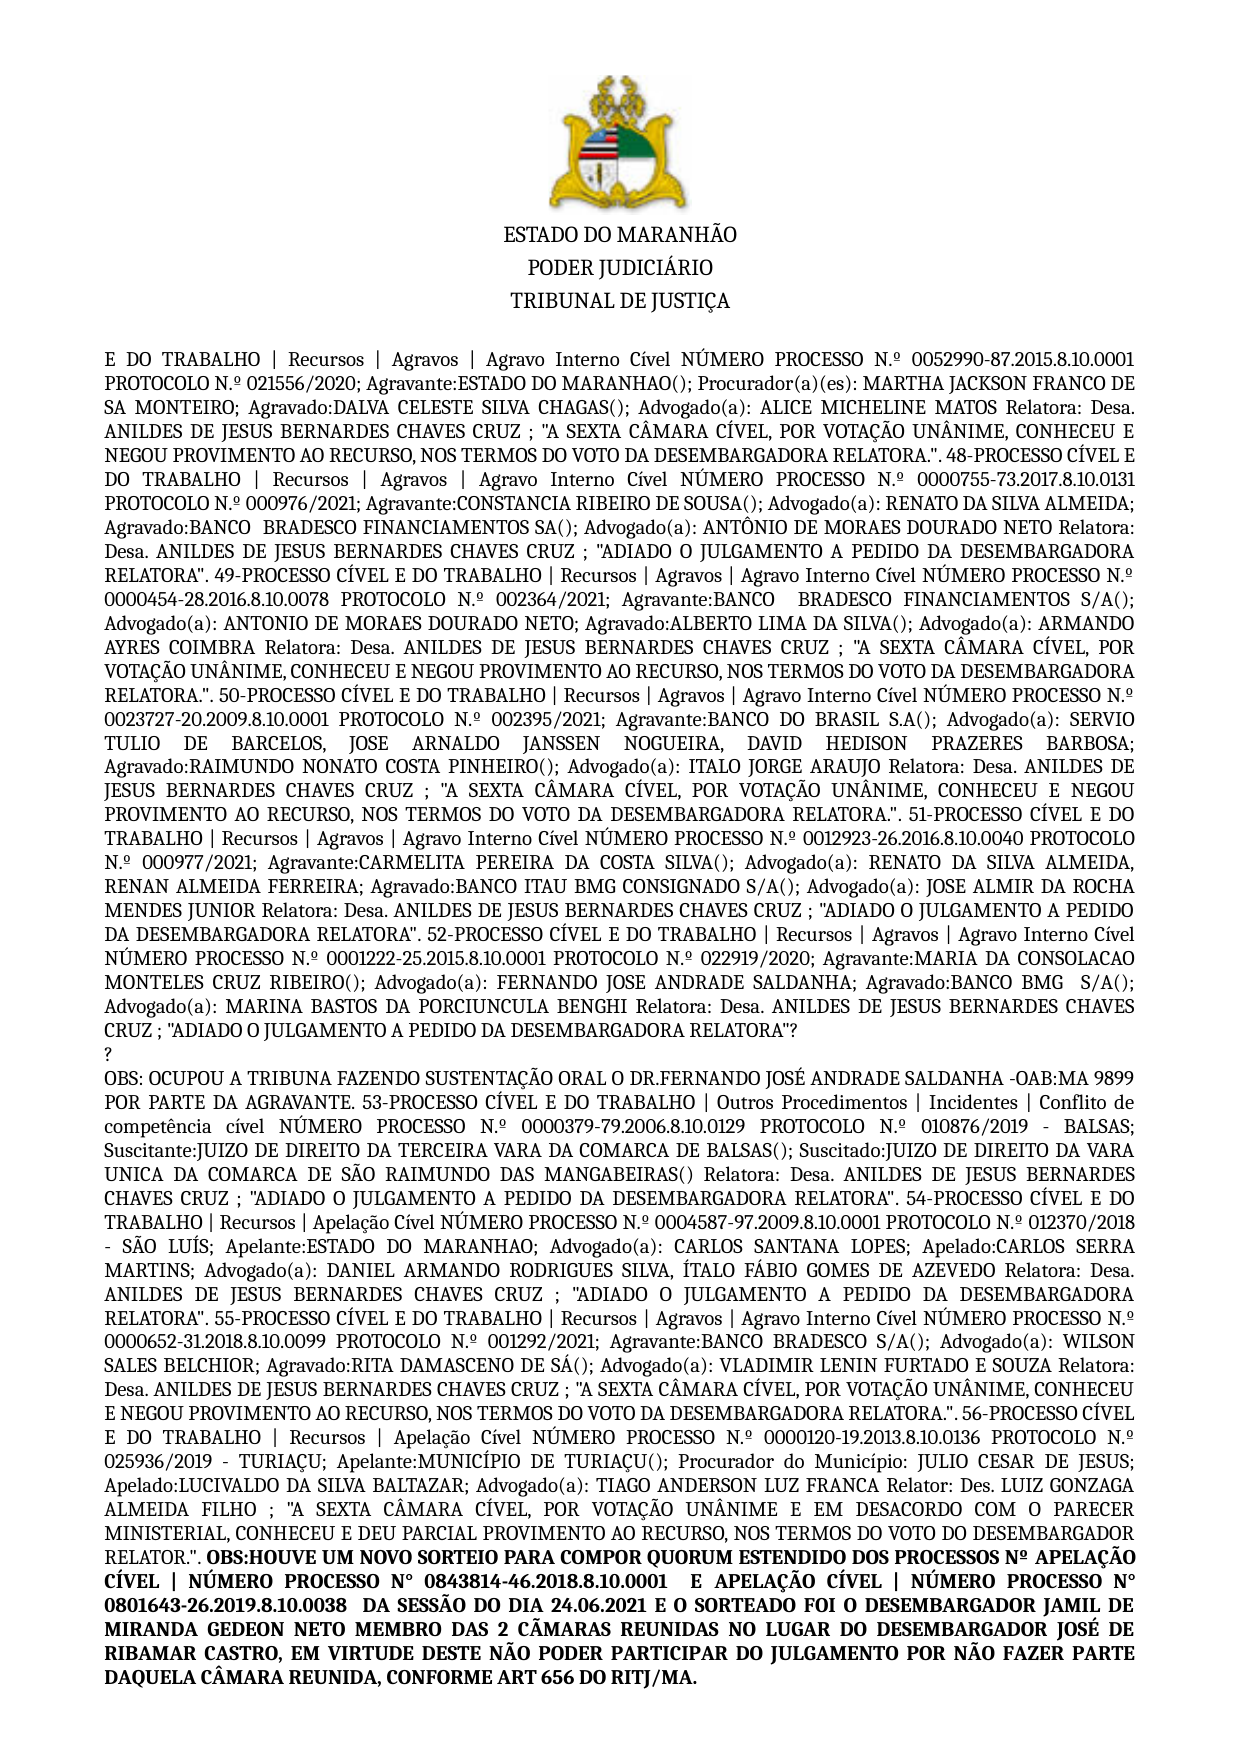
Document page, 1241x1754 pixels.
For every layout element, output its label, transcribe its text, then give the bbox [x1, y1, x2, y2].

picture [548, 75, 692, 215]
text ? [104, 1043, 1136, 1067]
text E DO TRABALHO | Recursos | Agravos | Agravo Interno Cível NÚMERO PROCESSO N.º 0052990-87.2015.8.10.0001 PROTOCOLO N.º 021556/2020; Agravante:ESTADO DO MARANHAO(); Procurador(a)(es): MARTHA JACKSON FRANCO DE SA MONTEIRO; Agravado:DALVA CELESTE SILVA CHAGAS(); Advogado(a): ALICE MICHELINE MATOS Relatora: Desa. ANILDES DE JESUS BERNARDES CHAVES CRUZ ; "A SEXTA CÂMARA CÍVEL, POR VOTAÇÃO UNÂNIME, CONHECEU E NEGOU PROVIMENTO AO RECURSO, NOS TERMOS DO VOTO DA DESEMBARGADORA RELATORA.". 48-PROCESSO CÍVEL E DO TRABALHO | Recursos | Agravos | Agravo Interno Cível NÚMERO PROCESSO N.º 0000755-73.2017.8.10.0131 PROTOCOLO N.º 000976/2021; Agravante:CONSTANCIA RIBEIRO DE SOUSA(); Advogado(a): RENATO DA SILVA ALMEIDA; Agravado:BANCO BRADESCO FINANCIAMENTOS SA(); Advogado(a): ANTÔNIO DE MORAES DOURADO NETO Relatora: Desa. ANILDES DE JESUS BERNARDES CHAVES CRUZ ; "ADIADO O JULGAMENTO A PEDIDO DA DESEMBARGADORA RELATORA". 49-PROCESSO CÍVEL E DO TRABALHO | Recursos | Agravos | Agravo Interno Cível NÚMERO PROCESSO N.º 0000454-28.2016.8.10.0078 PROTOCOLO N.º 002364/2021; Agravante:BANCO BRADESCO FINANCIAMENTOS S/A(); Advogado(a): ANTONIO DE MORAES DOURADO NETO; Agravado:ALBERTO LIMA DA SILVA(); Advogado(a): ARMANDO AYRES COIMBRA Relatora: Desa. ANILDES DE JESUS BERNARDES CHAVES CRUZ ; "A SEXTA CÂMARA CÍVEL, POR VOTAÇÃO UNÂNIME, CONHECEU E NEGOU PROVIMENTO AO RECURSO, NOS TERMOS DO VOTO DA DESEMBARGADORA RELATORA.". 50-PROCESSO CÍVEL E DO TRABALHO | Recursos | Agravos | Agravo Interno Cível NÚMERO PROCESSO N.º 0023727-20.2009.8.10.0001 PROTOCOLO N.º 002395/2021; Agravante:BANCO DO BRASIL S.A(); Advogado(a): SERVIO TULIO DE BARCELOS, JOSE ARNALDO JANSSEN NOGUEIRA, DAVID HEDISON PRAZERES BARBOSA; Agravado:RAIMUNDO NONATO COSTA PINHEIRO(); Advogado(a): ITALO JORGE ARAUJO Relatora: Desa. ANILDES DE JESUS BERNARDES CHAVES CRUZ ; "A SEXTA CÂMARA CÍVEL, POR VOTAÇÃO UNÂNIME, CONHECEU E NEGOU PROVIMENTO AO RECURSO, NOS TERMOS DO VOTO DA DESEMBARGADORA RELATORA.". 51-PROCESSO CÍVEL E DO TRABALHO | Recursos | Agravos | Agravo Interno Cível NÚMERO PROCESSO N.º 0012923-26.2016.8.10.0040 PROTOCOLO N.º 000977/2021; Agravante:CARMELITA PEREIRA DA COSTA SILVA(); Advogado(a): RENATO DA SILVA ALMEIDA, RENAN ALMEIDA FERREIRA; Agravado:BANCO ITAU BMG CONSIGNADO S/A(); Advogado(a): JOSE ALMIR DA ROCHA MENDES JUNIOR Relatora: Desa. ANILDES DE JESUS BERNARDES CHAVES CRUZ ; "ADIADO O JULGAMENTO A PEDIDO DA DESEMBARGADORA RELATORA". 52-PROCESSO CÍVEL E DO TRABALHO | Recursos | Agravos | Agravo Interno Cível NÚMERO PROCESSO N.º 0001222-25.2015.8.10.0001 PROTOCOLO N.º 022919/2020; Agravante:MARIA DA CONSOLACAO MONTELES CRUZ RIBEIRO(); Advogado(a): FERNANDO JOSE ANDRADE SALDANHA; Agravado:BANCO BMG S/A(); Advogado(a): MARINA BASTOS DA PORCIUNCULA BENGHI Relatora: Desa. ANILDES DE JESUS BERNARDES CHAVES CRUZ ; "ADIADO O JULGAMENTO A PEDIDO DA DESEMBARGADORA RELATORA"? [104, 348, 1136, 1043]
text OBS: OCUPOU A TRIBUNA FAZENDO SUSTENTAÇÃO ORAL O DR.FERNANDO JOSÉ ANDRADE SALDANHA -OAB:MA 9899 POR PARTE DA AGRAVANTE. 53-PROCESSO CÍVEL E DO TRABALHO | Outros Procedimentos | Incidentes | Conflito de competência cível NÚMERO PROCESSO N.º 0000379-79.2006.8.10.0129 PROTOCOLO N.º 010876/2019 - BALSAS; Suscitante:JUIZO DE DIREITO DA TERCEIRA VARA DA COMARCA DE BALSAS(); Suscitado:JUIZO DE DIREITO DA VARA UNICA DA COMARCA DE SÃO RAIMUNDO DAS MANGABEIRAS() Relatora: Desa. ANILDES DE JESUS BERNARDES CHAVES CRUZ ; "ADIADO O JULGAMENTO A PEDIDO DA DESEMBARGADORA RELATORA". 54-PROCESSO CÍVEL E DO TRABALHO | Recursos | Apelação Cível NÚMERO PROCESSO N.º 0004587-97.2009.8.10.0001 PROTOCOLO N.º 012370/2018 - SÃO LUÍS; Apelante:ESTADO DO MARANHAO; Advogado(a): CARLOS SANTANA LOPES; Apelado:CARLOS SERRA MARTINS; Advogado(a): DANIEL ARMANDO RODRIGUES SILVA, ÍTALO FÁBIO GOMES DE AZEVEDO Relatora: Desa. ANILDES DE JESUS BERNARDES CHAVES CRUZ ; "ADIADO O JULGAMENTO A PEDIDO DA DESEMBARGADORA RELATORA". 55-PROCESSO CÍVEL E DO TRABALHO | Recursos | Agravos | Agravo Interno Cível NÚMERO PROCESSO N.º 0000652-31.2018.8.10.0099 PROTOCOLO N.º 001292/2021; Agravante:BANCO BRADESCO S/A(); Advogado(a): WILSON SALES BELCHIOR; Agravado:RITA DAMASCENO DE SÁ(); Advogado(a): VLADIMIR LENIN FURTADO E SOUZA Relatora: Desa. ANILDES DE JESUS BERNARDES CHAVES CRUZ ; "A SEXTA CÂMARA CÍVEL, POR VOTAÇÃO UNÂNIME, CONHECEU E NEGOU PROVIMENTO AO RECURSO, NOS TERMOS DO VOTO DA DESEMBARGADORA RELATORA.". 56-PROCESSO CÍVEL E DO TRABALHO | Recursos | Apelação Cível NÚMERO PROCESSO N.º 0000120-19.2013.8.10.0136 PROTOCOLO N.º 025936/2019 - TURIAÇU; Apelante:MUNICÍPIO DE TURIAÇU(); Procurador do Município: JULIO CESAR DE JESUS; Apelado:LUCIVALDO DA SILVA BALTAZAR; Advogado(a): TIAGO ANDERSON LUZ FRANCA Relator: Des. LUIZ GONZAGA ALMEIDA FILHO ; "A SEXTA CÂMARA CÍVEL, POR VOTAÇÃO UNÂNIME E EM DESACORDO COM O PARECER MINISTERIAL, CONHECEU E DEU PARCIAL PROVIMENTO AO RECURSO, NOS TERMOS DO VOTO DO DESEMBARGADOR RELATOR.". OBS:HOUVE UM NOVO SORTEIO PARA COMPOR QUORUM ESTENDIDO DOS PROCESSOS Nº APELAÇÃO CÍVEL | NÚMERO PROCESSO N° 0843814-46.2018.8.10.0001 E APELAÇÃO CÍVEL | NÚMERO PROCESSO N° 0801643-26.2019.8.10.0038 DA SESSÃO DO DIA 24.06.2021 E O SORTEADO FOI O DESEMBARGADOR JAMIL DE MIRANDA GEDEON NETO MEMBRO DAS 2 CÃMARAS REUNIDAS NO LUGAR DO DESEMBARGADOR JOSÉ DE RIBAMAR CASTRO, EM VIRTUDE DESTE NÃO PODER PARTICIPAR DO JULGAMENTO POR NÃO FAZER PARTE DAQUELA CÂMARA REUNIDA, CONFORME ART 656 DO RITJ/MA. [104, 1067, 1136, 1689]
